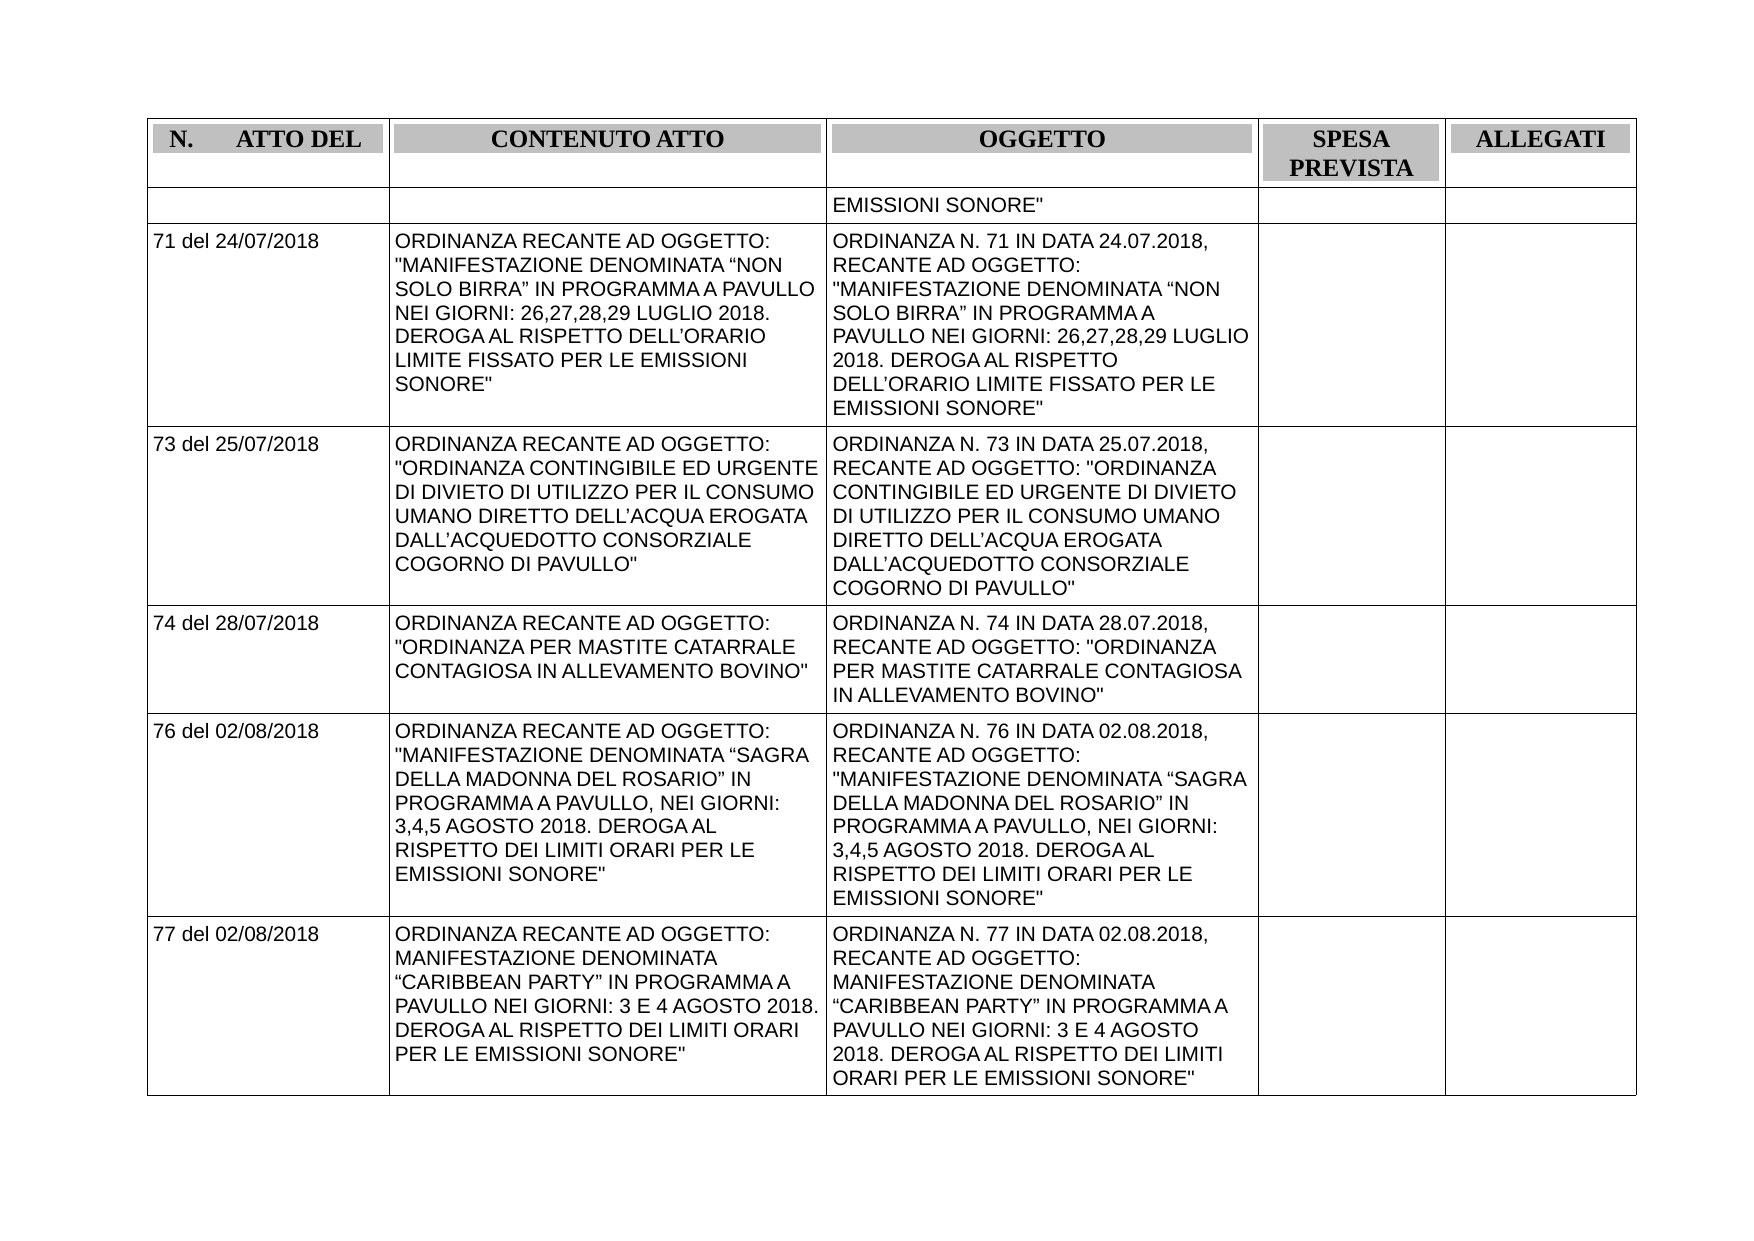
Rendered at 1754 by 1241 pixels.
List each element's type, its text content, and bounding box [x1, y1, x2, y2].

table_cell [1446, 917, 1636, 1095]
table_cell [1259, 427, 1445, 605]
table_cell EMISSIONI SONORE" [827, 188, 1258, 223]
table_header ALLEGATI [1446, 119, 1636, 187]
table_header OGGETTO [827, 119, 1258, 187]
table_cell 76 del 02/08/2018 [148, 714, 389, 916]
table_cell 74 del 28/07/2018 [148, 606, 389, 713]
table_cell ORDINANZA N. 74 IN DATA 28.07.2018, RECANTE AD OGGETTO: "ORDINANZA PER MASTITE CATARRALE CONTAGIOSA IN ALLEVAMENTO BOVINO" [827, 606, 1258, 713]
table_cell ORDINANZA RECANTE AD OGGETTO: "ORDINANZA PER MASTITE CATARRALE CONTAGIOSA IN ALLEVAMENTO BOVINO" [390, 606, 826, 713]
table_cell [1446, 714, 1636, 916]
table_cell ORDINANZA RECANTE AD OGGETTO: MANIFESTAZIONE DENOMINATA “CARIBBEAN PARTY” IN PROGRAMMA A PAVULLO NEI GIORNI: 3 E 4 AGOSTO 2018. DEROGA AL RISPETTO DEI LIMITI ORARI PER LE EMISSIONI SONORE" [390, 917, 826, 1095]
table_cell 71 del 24/07/2018 [148, 224, 389, 426]
table_cell 73 del 25/07/2018 [148, 427, 389, 605]
table_cell [1259, 224, 1445, 426]
table_cell ORDINANZA N. 77 IN DATA 02.08.2018, RECANTE AD OGGETTO: MANIFESTAZIONE DENOMINATA “CARIBBEAN PARTY” IN PROGRAMMA A PAVULLO NEI GIORNI: 3 E 4 AGOSTO 2018. DEROGA AL RISPETTO DEI LIMITI ORARI PER LE EMISSIONI SONORE" [827, 917, 1258, 1095]
table_header N. ATTO DEL [148, 119, 389, 187]
table_cell 77 del 02/08/2018 [148, 917, 389, 1095]
table_cell [1446, 224, 1636, 426]
table_cell [148, 188, 389, 223]
table_cell [1446, 606, 1636, 713]
table_cell ORDINANZA RECANTE AD OGGETTO: "MANIFESTAZIONE DENOMINATA “NON SOLO BIRRA” IN PROGRAMMA A PAVULLO NEI GIORNI: 26,27,28,29 LUGLIO 2018. DEROGA AL RISPETTO DELL’ORARIO LIMITE FISSATO PER LE EMISSIONI SONORE" [390, 224, 826, 426]
table_cell ORDINANZA RECANTE AD OGGETTO: "MANIFESTAZIONE DENOMINATA “SAGRA DELLA MADONNA DEL ROSARIO” IN PROGRAMMA A PAVULLO, NEI GIORNI: 3,4,5 AGOSTO 2018. DEROGA AL RISPETTO DEI LIMITI ORARI PER LE EMISSIONI SONORE" [390, 714, 826, 916]
table_cell [1446, 188, 1636, 223]
table_cell [1446, 427, 1636, 605]
table_cell [390, 188, 826, 223]
table_header CONTENUTO ATTO [390, 119, 826, 187]
table_cell ORDINANZA N. 71 IN DATA 24.07.2018, RECANTE AD OGGETTO: "MANIFESTAZIONE DENOMINATA “NON SOLO BIRRA” IN PROGRAMMA A PAVULLO NEI GIORNI: 26,27,28,29 LUGLIO 2018. DEROGA AL RISPETTO DELL’ORARIO LIMITE FISSATO PER LE EMISSIONI SONORE" [827, 224, 1258, 426]
table_cell [1259, 714, 1445, 916]
table_header SPESA PREVISTA [1259, 119, 1445, 187]
table_cell ORDINANZA N. 73 IN DATA 25.07.2018, RECANTE AD OGGETTO: "ORDINANZA CONTINGIBILE ED URGENTE DI DIVIETO DI UTILIZZO PER IL CONSUMO UMANO DIRETTO DELL’ACQUA EROGATA DALL’ACQUEDOTTO CONSORZIALE COGORNO DI PAVULLO" [827, 427, 1258, 605]
table_cell ORDINANZA RECANTE AD OGGETTO: "ORDINANZA CONTINGIBILE ED URGENTE DI DIVIETO DI UTILIZZO PER IL CONSUMO UMANO DIRETTO DELL’ACQUA EROGATA DALL’ACQUEDOTTO CONSORZIALE COGORNO DI PAVULLO" [390, 427, 826, 605]
table_cell [1259, 606, 1445, 713]
table_cell [1259, 917, 1445, 1095]
table_cell ORDINANZA N. 76 IN DATA 02.08.2018, RECANTE AD OGGETTO: "MANIFESTAZIONE DENOMINATA “SAGRA DELLA MADONNA DEL ROSARIO” IN PROGRAMMA A PAVULLO, NEI GIORNI: 3,4,5 AGOSTO 2018. DEROGA AL RISPETTO DEI LIMITI ORARI PER LE EMISSIONI SONORE" [827, 714, 1258, 916]
table_cell [1259, 188, 1445, 223]
